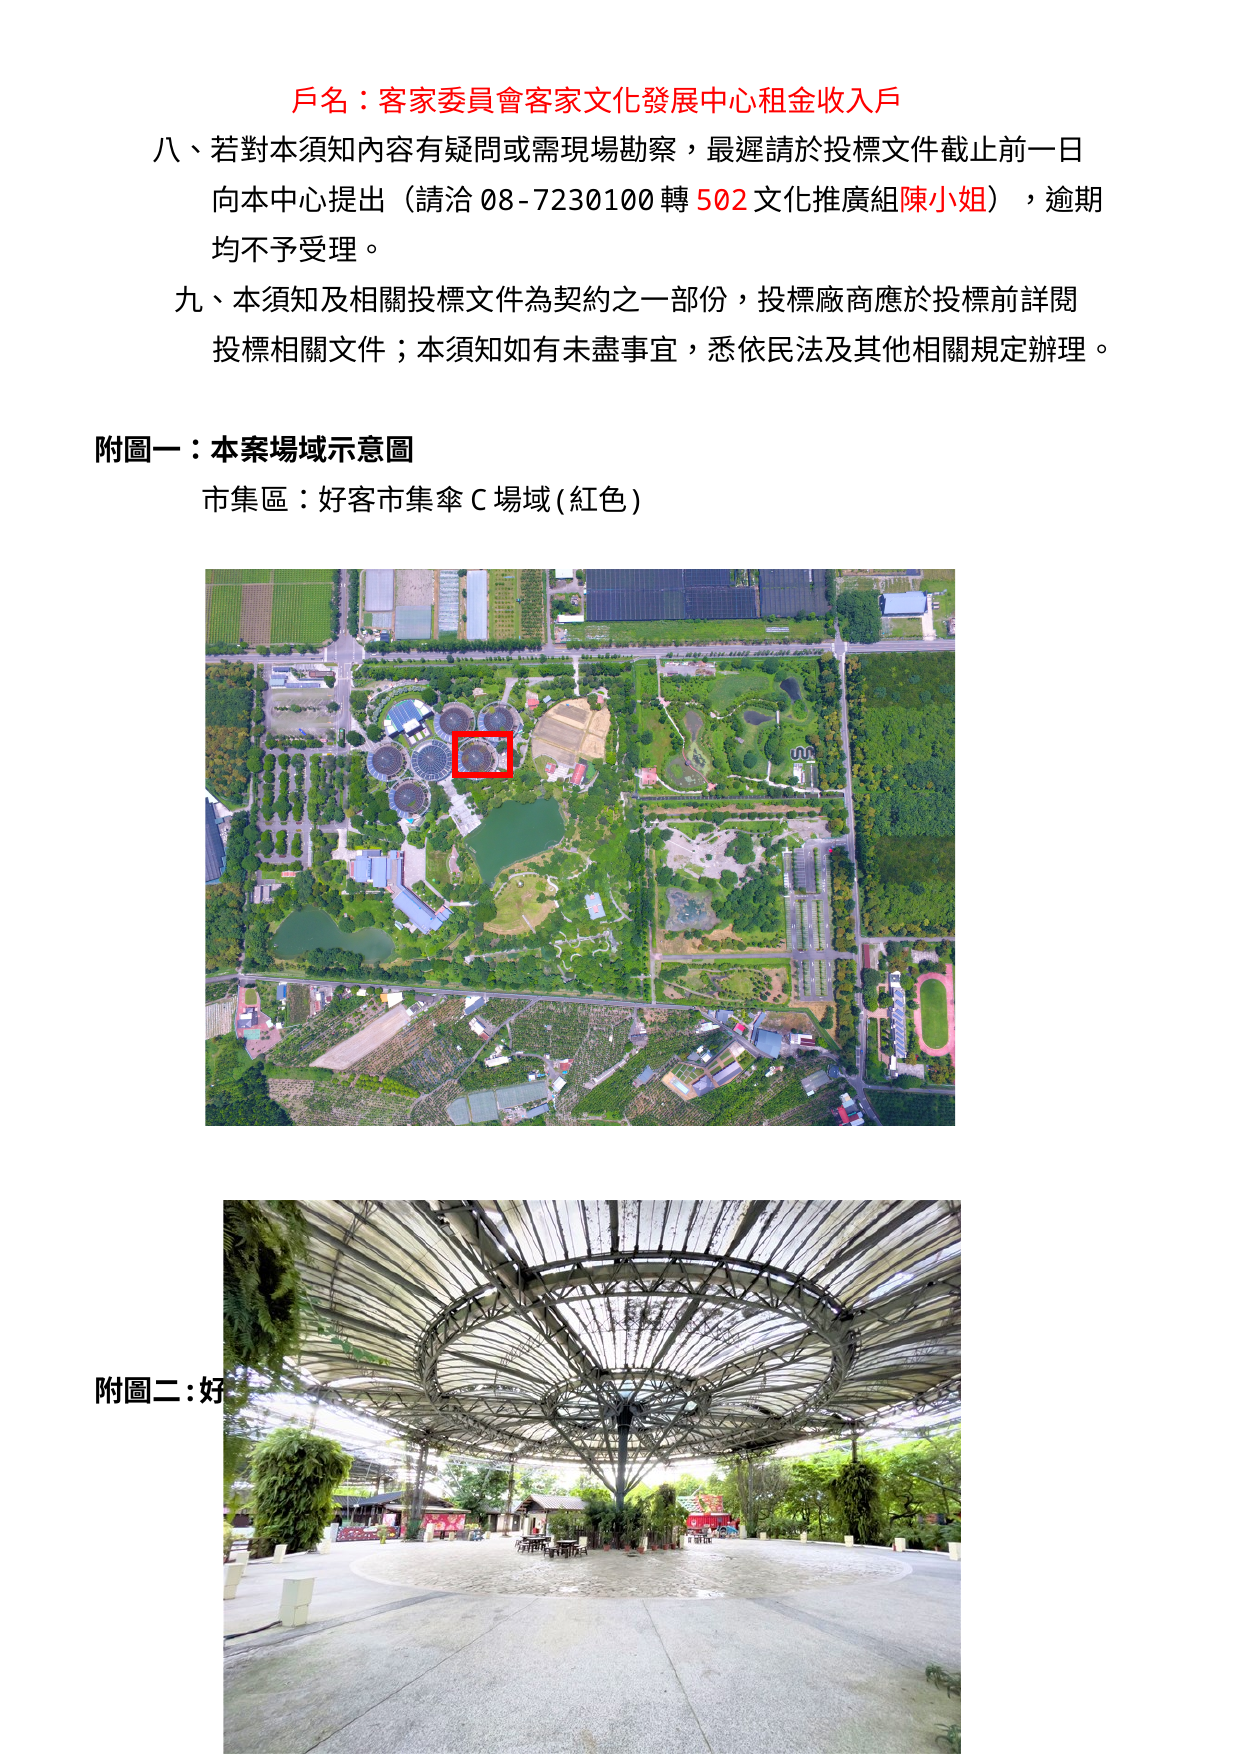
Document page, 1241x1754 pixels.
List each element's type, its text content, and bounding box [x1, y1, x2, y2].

text 附圖二:好客市集傘C場域實景圖 [961, 1361, 1106, 1411]
picture [223, 1200, 961, 1754]
text 附圖一：本案場域示意圖 [94, 421, 1106, 471]
text 九、本須知及相關投標文件為契約之一部份，投標廠商應於投標前詳閱投標相關文件；本須知如有未盡事宜，悉依民法及其他相關規定辦理。 [51, 271, 1106, 371]
text 八、若對本須知內容有疑問或需現場勘察，最遲請於投標文件截止前一日向本中心提出（請洽08-7230100轉502文化推廣組陳小姐），逾期均不予受理。 [152, 121, 1106, 271]
picture [205, 569, 956, 1126]
text 戶名：客家委員會客家文化發展中心租金收入戶 [123, 75, 1106, 121]
text 附圖二:好客市集傘C場域實景圖 [94, 1361, 223, 1411]
text 市集區：好客市集傘C場域(紅色) [131, 471, 1106, 521]
